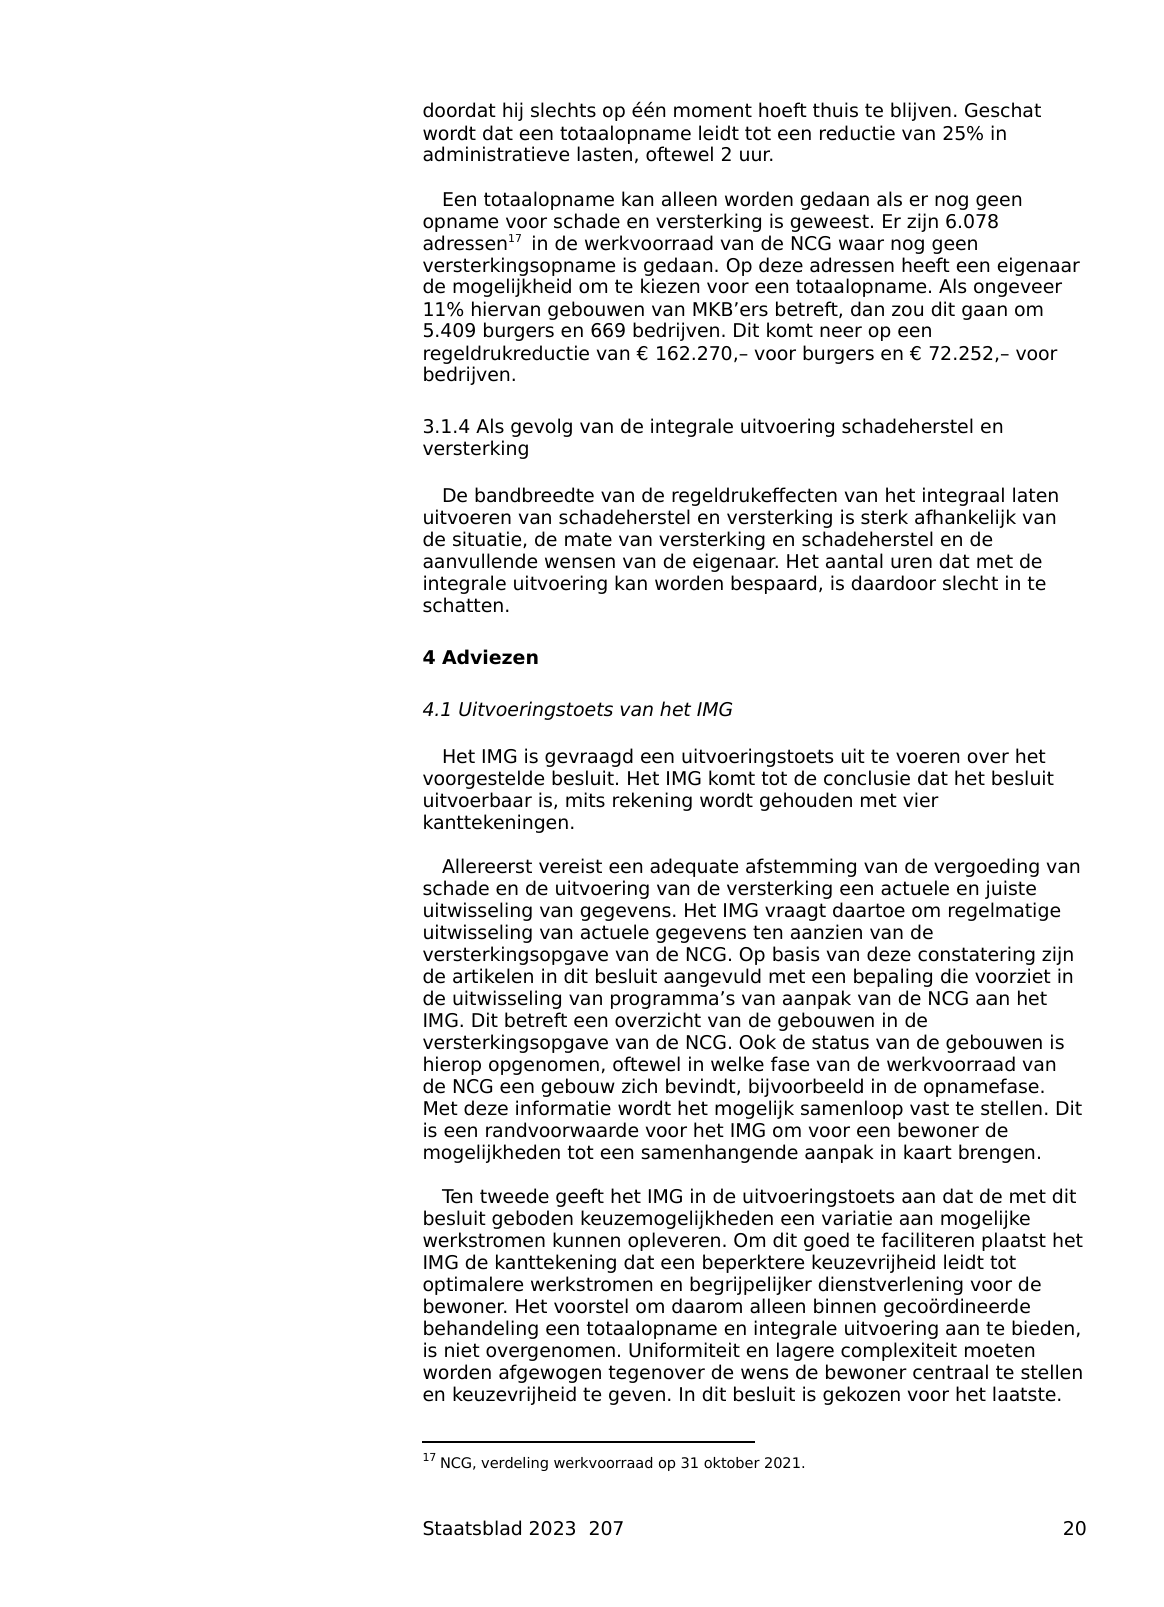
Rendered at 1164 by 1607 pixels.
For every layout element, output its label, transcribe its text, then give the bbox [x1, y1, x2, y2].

text Allereerst vereist een adequate afstemming van de vergoeding van schade en de uitvoering van de versterking een actuele en juiste uitwisseling van gegevens. Het IMG vraagt daartoe om regelmatige uitwisseling van actuele gegevens ten aanzien van de versterkingsopgave van de NCG. Op basis van deze constatering zijn de artikelen in dit besluit aangevuld met een bepaling die voorziet in de uitwisseling van programma’s van aanpak van de NCG aan het IMG. Dit betreft een overzicht van de gebouwen in de versterkingsopgave van de NCG. Ook de status van de gebouwen is hierop opgenomen, oftewel in welke fase van de werkvoorraad van de NCG een gebouw zich bevindt, bijvoorbeeld in de opnamefase. Met deze informatie wordt het mogelijk samenloop vast te stellen. Dit is een randvoorwaarde voor het IMG om voor een bewoner de mogelijkheden tot een samenhangende aanpak in kaart brengen. [422, 856, 1087, 1164]
text doordat hij slechts op één moment hoeft thuis te blijven. Geschat wordt dat een totaalopname leidt tot een reductie van 25% in administratieve lasten, oftewel 2 uur. [422, 100, 1087, 166]
subtitle 3.1.4 Als gevolg van de integrale uitvoering schadeherstel en versterking [422, 416, 1087, 460]
subtitle 4.1 Uitvoeringstoets van het IMG [422, 699, 1087, 721]
text Een totaalopname kan alleen worden gedaan als er nog geen opname voor schade en versterking is geweest. Er zijn 6.078 adressen in de werkvoorraad van de NCG waar nog geen versterkingsopname is gedaan. Op deze adressen heeft een eigenaar de mogelijkheid om te kiezen voor een totaalopname. Als ongeveer 11% hiervan gebouwen van MKB’ers betreft, dan zou dit gaan om 5.409 burgers en 669 bedrijven. Dit komt neer op een regeldrukreductie van € 162.270,– voor burgers en € 72.252,– voor bedrijven. [422, 188, 1087, 386]
text NCG, verdeling werkvoorraad op 31 oktober 2021. [422, 1451, 1087, 1473]
subtitle 4 Adviezen [422, 647, 1087, 669]
text Ten tweede geeft het IMG in de uitvoeringstoets aan dat de met dit besluit geboden keuzemogelijkheden een variatie aan mogelijke werkstromen kunnen opleveren. Om dit goed te faciliteren plaatst het IMG de kanttekening dat een beperktere keuzevrijheid leidt tot optimalere werkstromen en begrijpelijker dienstverlening voor de bewoner. Het voorstel om daarom alleen binnen gecoördineerde behandeling een totaalopname en integrale uitvoering aan te bieden, is niet overgenomen. Uniformiteit en lagere complexiteit moeten worden afgewogen tegenover de wens de bewoner centraal te stellen en keuzevrijheid te geven. In dit besluit is gekozen voor het laatste. [422, 1186, 1087, 1406]
text Het IMG is gevraagd een uitvoeringstoets uit te voeren over het voorgestelde besluit. Het IMG komt tot de conclusie dat het besluit uitvoerbaar is, mits rekening wordt gehouden met vier kanttekeningen. [422, 746, 1087, 834]
text De bandbreedte van de regeldrukeffecten van het integraal laten uitvoeren van schadeherstel en versterking is sterk afhankelijk van de situatie, de mate van versterking en schadeherstel en de aanvullende wensen van de eigenaar. Het aantal uren dat met de integrale uitvoering kan worden bespaard, is daardoor slecht in te schatten. [422, 485, 1087, 617]
